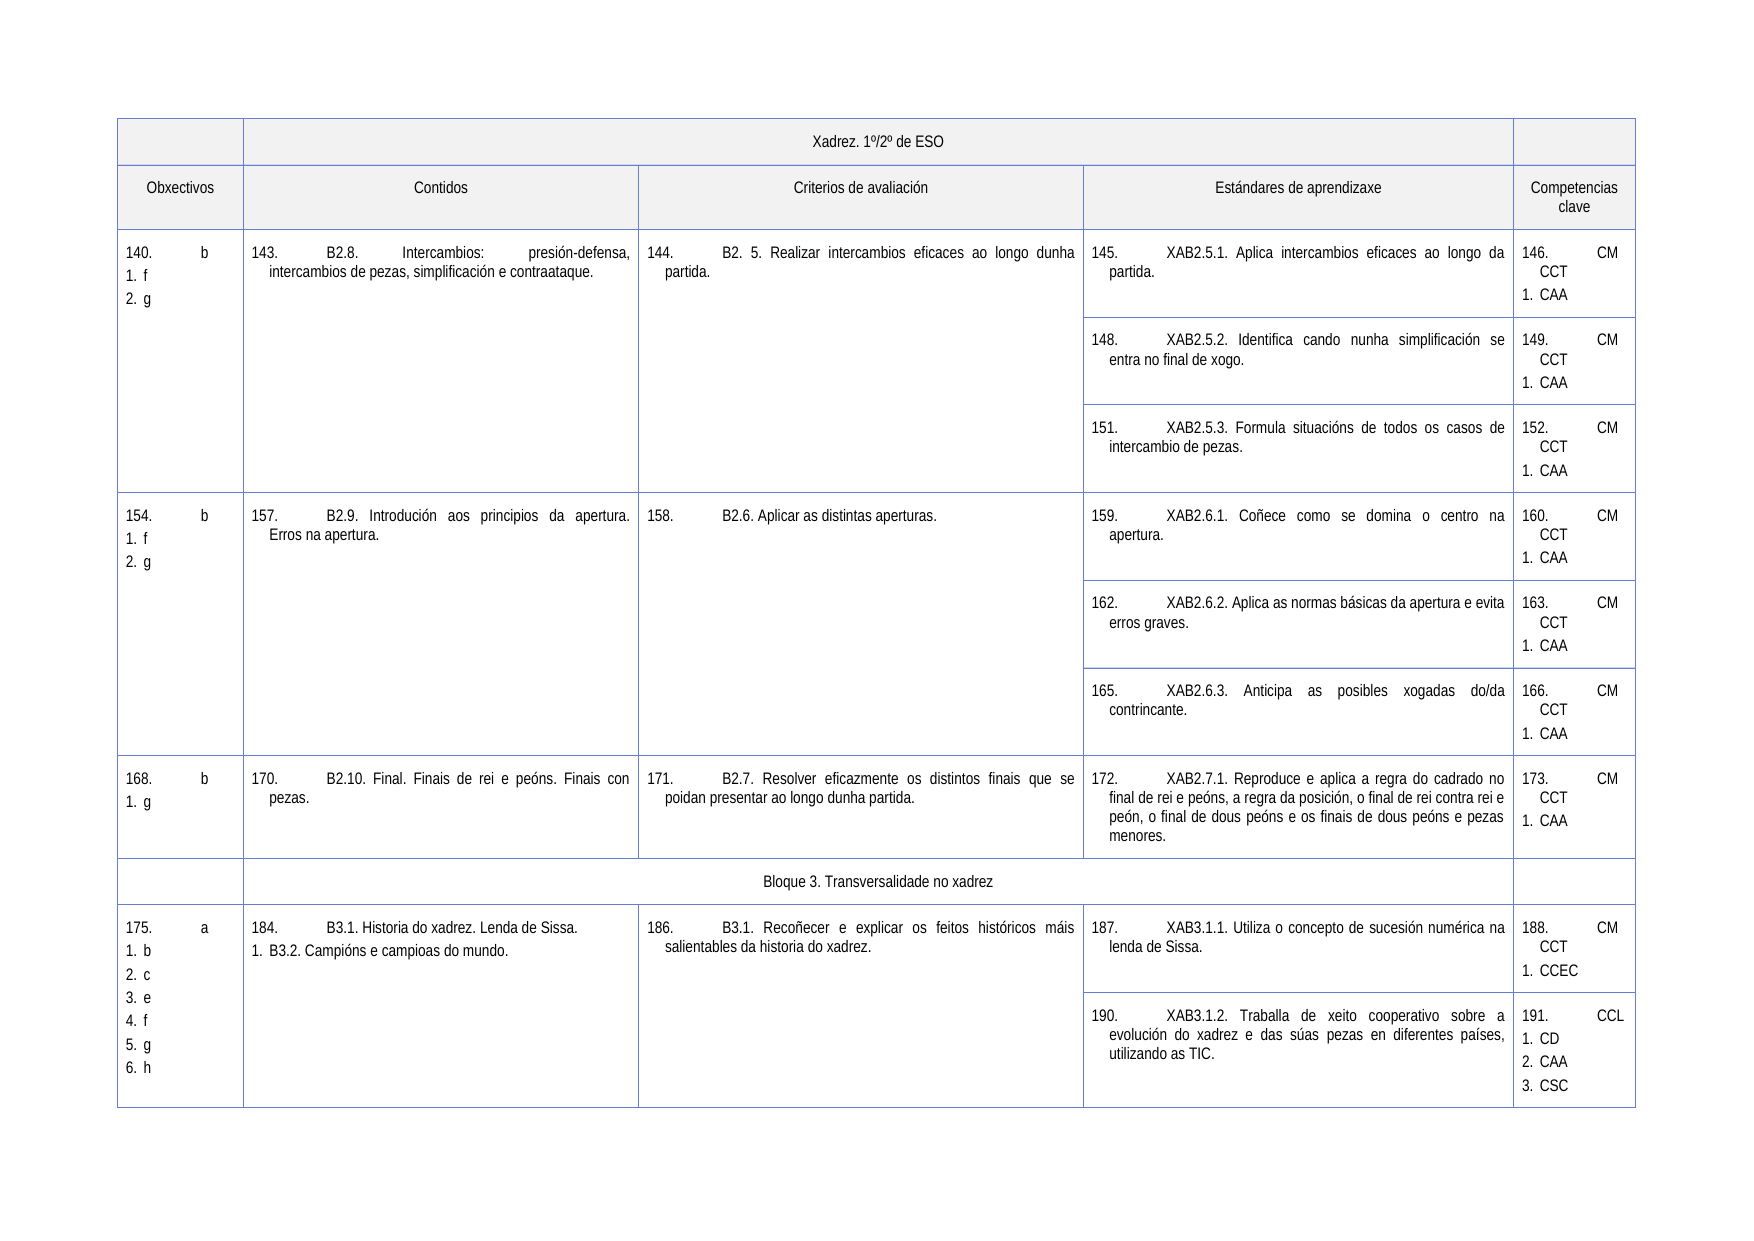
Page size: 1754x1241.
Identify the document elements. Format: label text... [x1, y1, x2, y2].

table_header [118, 119, 243, 164]
table_cell [1514, 859, 1635, 904]
table_header [1514, 119, 1635, 164]
table_cell CMCCT CAA [1514, 230, 1635, 317]
table_cell b f g [118, 493, 243, 755]
table_cell XAB2.5.3. Formula situacións de todos os casos de intercambio de pezas. [1084, 405, 1513, 492]
table_cell B2.7. Resolver eficazmente os distintos finais que se poidan presentar ao longo dunha partida. [639, 756, 1083, 858]
table_cell Bloque 3. Transversalidade no xadrez [244, 859, 1513, 904]
table_cell a b c e f g h l ñ [118, 905, 243, 1107]
table_cell Estándares de aprendizaxe [1084, 166, 1513, 229]
table_cell Obxectivos [118, 166, 243, 229]
table_cell B3.1. Recoñecer e explicar os feitos históricos máis salientables da historia do xadrez. [639, 905, 1083, 1107]
table_cell CMCCT CAA [1514, 405, 1635, 492]
table_cell XAB3.1.1. Utiliza o concepto de sucesión numérica na lenda de Sissa. [1084, 905, 1513, 992]
table_cell B2. 5. Realizar intercambios eficaces ao longo dunha partida. [639, 230, 1083, 492]
table_header Xadrez. 1º/2º de ESO [244, 119, 1513, 164]
table_cell XAB2.6.1. Coñece como se domina o centro na apertura. [1084, 493, 1513, 580]
table_cell XAB2.7.1. Reproduce e aplica a regra do cadrado no final de rei e peóns, a regra da posición, o final de rei contra rei e peón, o final de dous peóns e os finais de dous peóns e pezas menores. [1084, 756, 1513, 858]
table_cell B3.1. Historia do xadrez. Lenda de Sissa. B3.2. Campións e campioas do mundo. [244, 905, 638, 1107]
table_cell b g [118, 756, 243, 858]
table_cell XAB2.6.2. Aplica as normas básicas da apertura e evita erros graves. [1084, 581, 1513, 667]
table_cell CMCCT CAA [1514, 581, 1635, 667]
table_cell CMCCT CAA [1514, 493, 1635, 580]
table_cell CMCCT CAA [1514, 669, 1635, 755]
table_cell Criterios de avaliación [639, 166, 1083, 229]
table_cell XAB3.1.2. Traballa de xeito cooperativo sobre a evolución do xadrez e das súas pezas en diferentes países, utilizando as TIC. [1084, 993, 1513, 1107]
table_cell B2.10. Final. Finais de rei e peóns. Finais con pezas. [244, 756, 638, 858]
table_cell b f g [118, 230, 243, 492]
table_cell B2.8. Intercambios: presión-defensa, intercambios de pezas, simplificación e contraataque. [244, 230, 638, 492]
table_cell XAB2.5.1. Aplica intercambios eficaces ao longo da partida. [1084, 230, 1513, 317]
table_cell [118, 859, 243, 904]
table_cell XAB2.6.3. Anticipa as posibles xogadas do/da contrincante. [1084, 669, 1513, 755]
table_cell XAB2.5.2. Identifica cando nunha simplificación se entra no final de xogo. [1084, 318, 1513, 404]
table_cell Contidos [244, 166, 638, 229]
table_cell CCL CD CAA CSC CCEC [1514, 993, 1635, 1107]
table_cell B2.6. Aplicar as distintas aperturas. [639, 493, 1083, 755]
table_cell Competencias clave [1514, 166, 1635, 229]
table_cell CMCCT CAA [1514, 756, 1635, 858]
table_cell B2.9. Introdución aos principios da apertura. Erros na apertura. [244, 493, 638, 755]
table_cell CMCCT CAA [1514, 318, 1635, 404]
table_cell CMCCT CCEC [1514, 905, 1635, 992]
